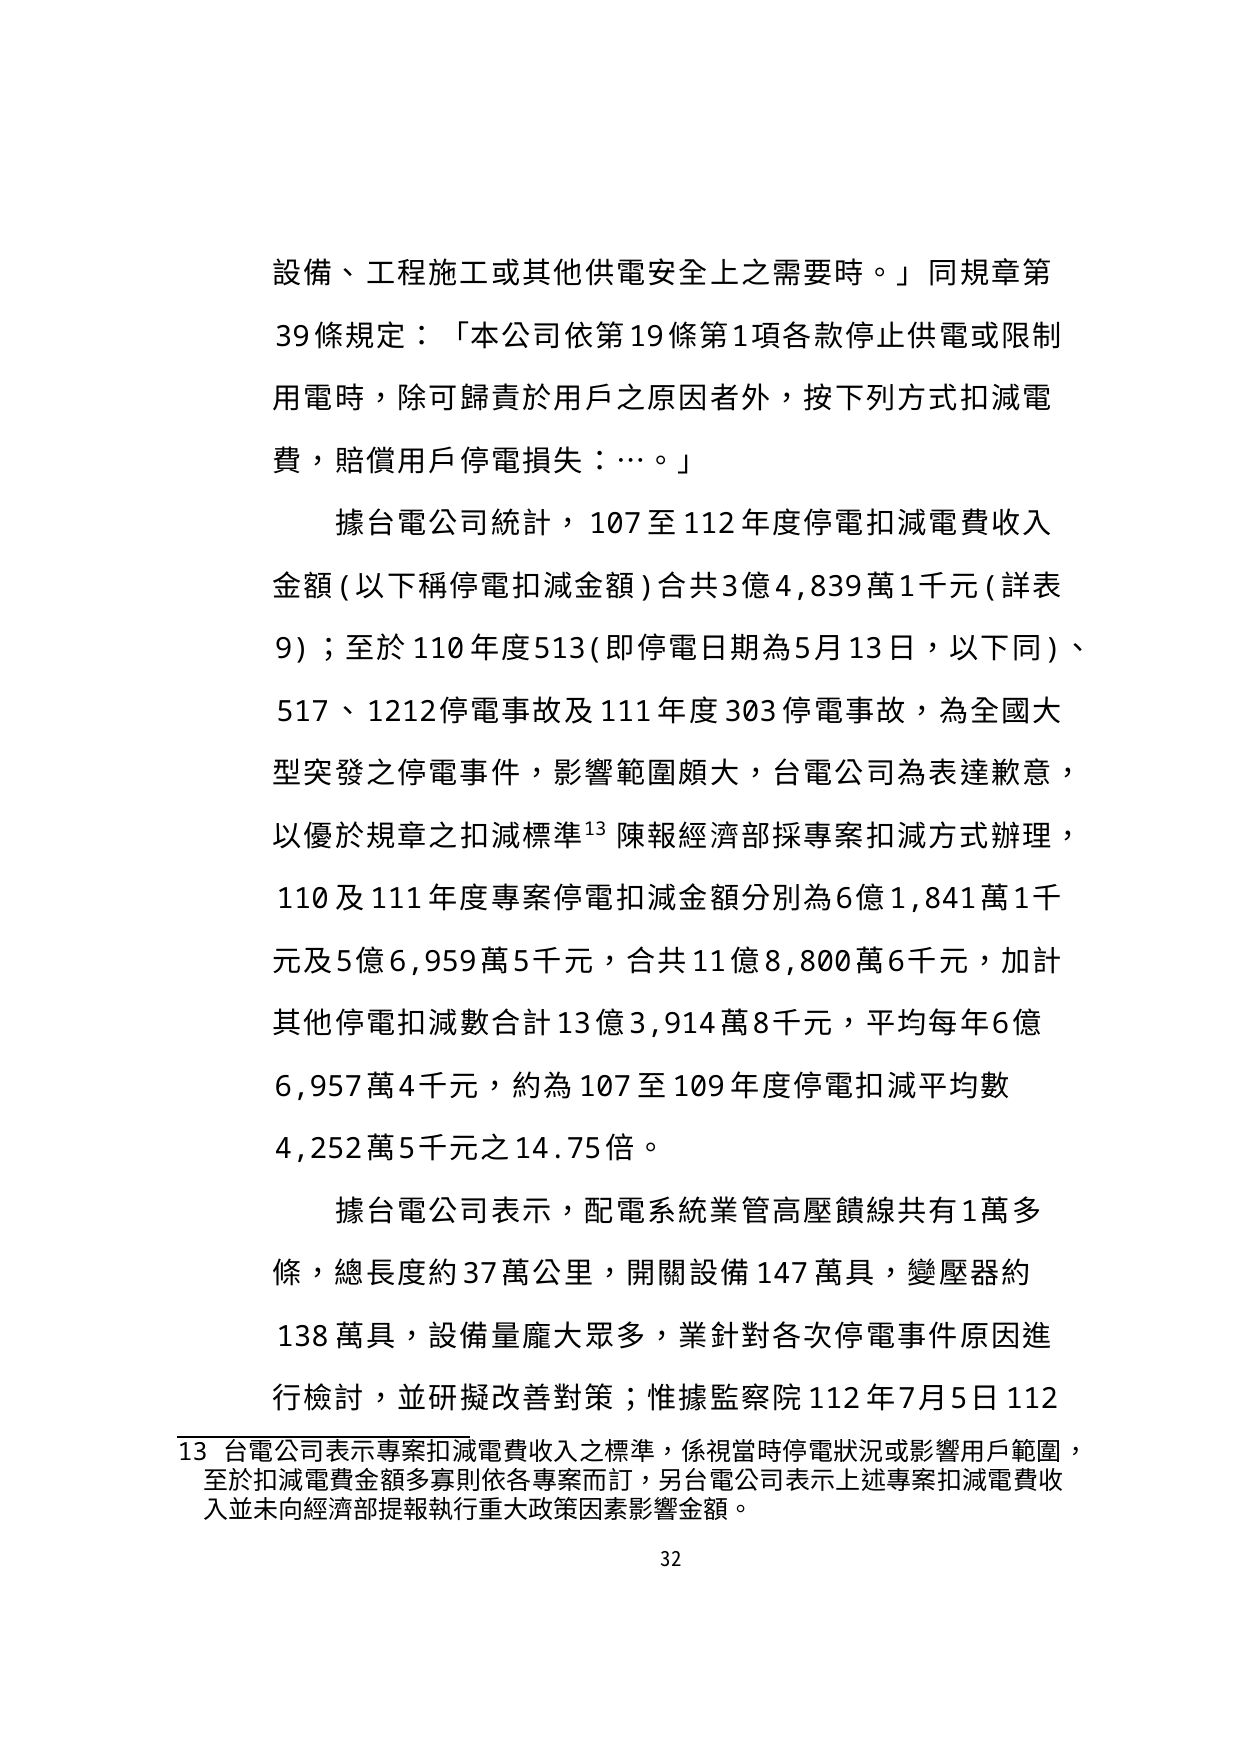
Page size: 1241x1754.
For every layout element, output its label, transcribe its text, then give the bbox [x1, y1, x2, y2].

text 電費收入為台電公司主要收入來源，惟倘發生特殊情形，該公司得停止供電或限制用電，並扣減電費，賠償用戶停電損失。依據台電公司營業規章第19條第1項規定：「有下列情形之一者，本公司得停止供電或限制用電：一、依法令規定。二、遭受天災或其他不可抗力之事故。三、設備故障或運轉發生事故。四、電源供應不足。五、檢修設備、工程施工或其他供電安全上之需要時。」同規章第39條規定：「本公司依第19條第1項各款停止供電或限制用電時，除可歸責於用戶之原因者外，按下列方式扣減電費，賠償用戶停電損失：…。」 [266, 229, 1063, 479]
text 台電公司表示專案扣減電費收入之標準，係視當時停電狀況或影響用戶範圍，至於扣減電費金額多寡則依各專案而訂，另台電公司表示上述專案扣減電費收入並未向經濟部提報執行重大政策因素影響金額。 [177, 1437, 1063, 1525]
text 據台電公司統計，107至112年度停電扣減電費收入金額(以下稱停電扣減金額)合共3億4,839萬1千元(詳表9)；至於110年度513(即停電日期為5月13日，以下同)、517、1212停電事故及111年度303停電事故，為全國大型突發之停電事件，影響範圍頗大，台電公司為表達歉意，以優於規章之扣減標準陳報經濟部採專案扣減方式辦理，110及111年度專案停電扣減金額分別為6億1,841萬1千元及5億6,959萬5千元，合共11億8,800萬6千元，加計其他停電扣減數合計13億3,914萬8千元，平均每年6億6,957萬4千元，約為107至109年度停電扣減平均數4,252萬5千元之14.75倍。 [266, 479, 1063, 1167]
text 據台電公司表示，配電系統業管高壓饋線共有1萬多條，總長度約37萬公里，開關設備147萬具，變壓器約138萬具，設備量龐大眾多，業針對各次停電事件原因進行檢討，並研擬改善對策；惟據監察院112年7月5日112 [266, 1167, 1063, 1417]
